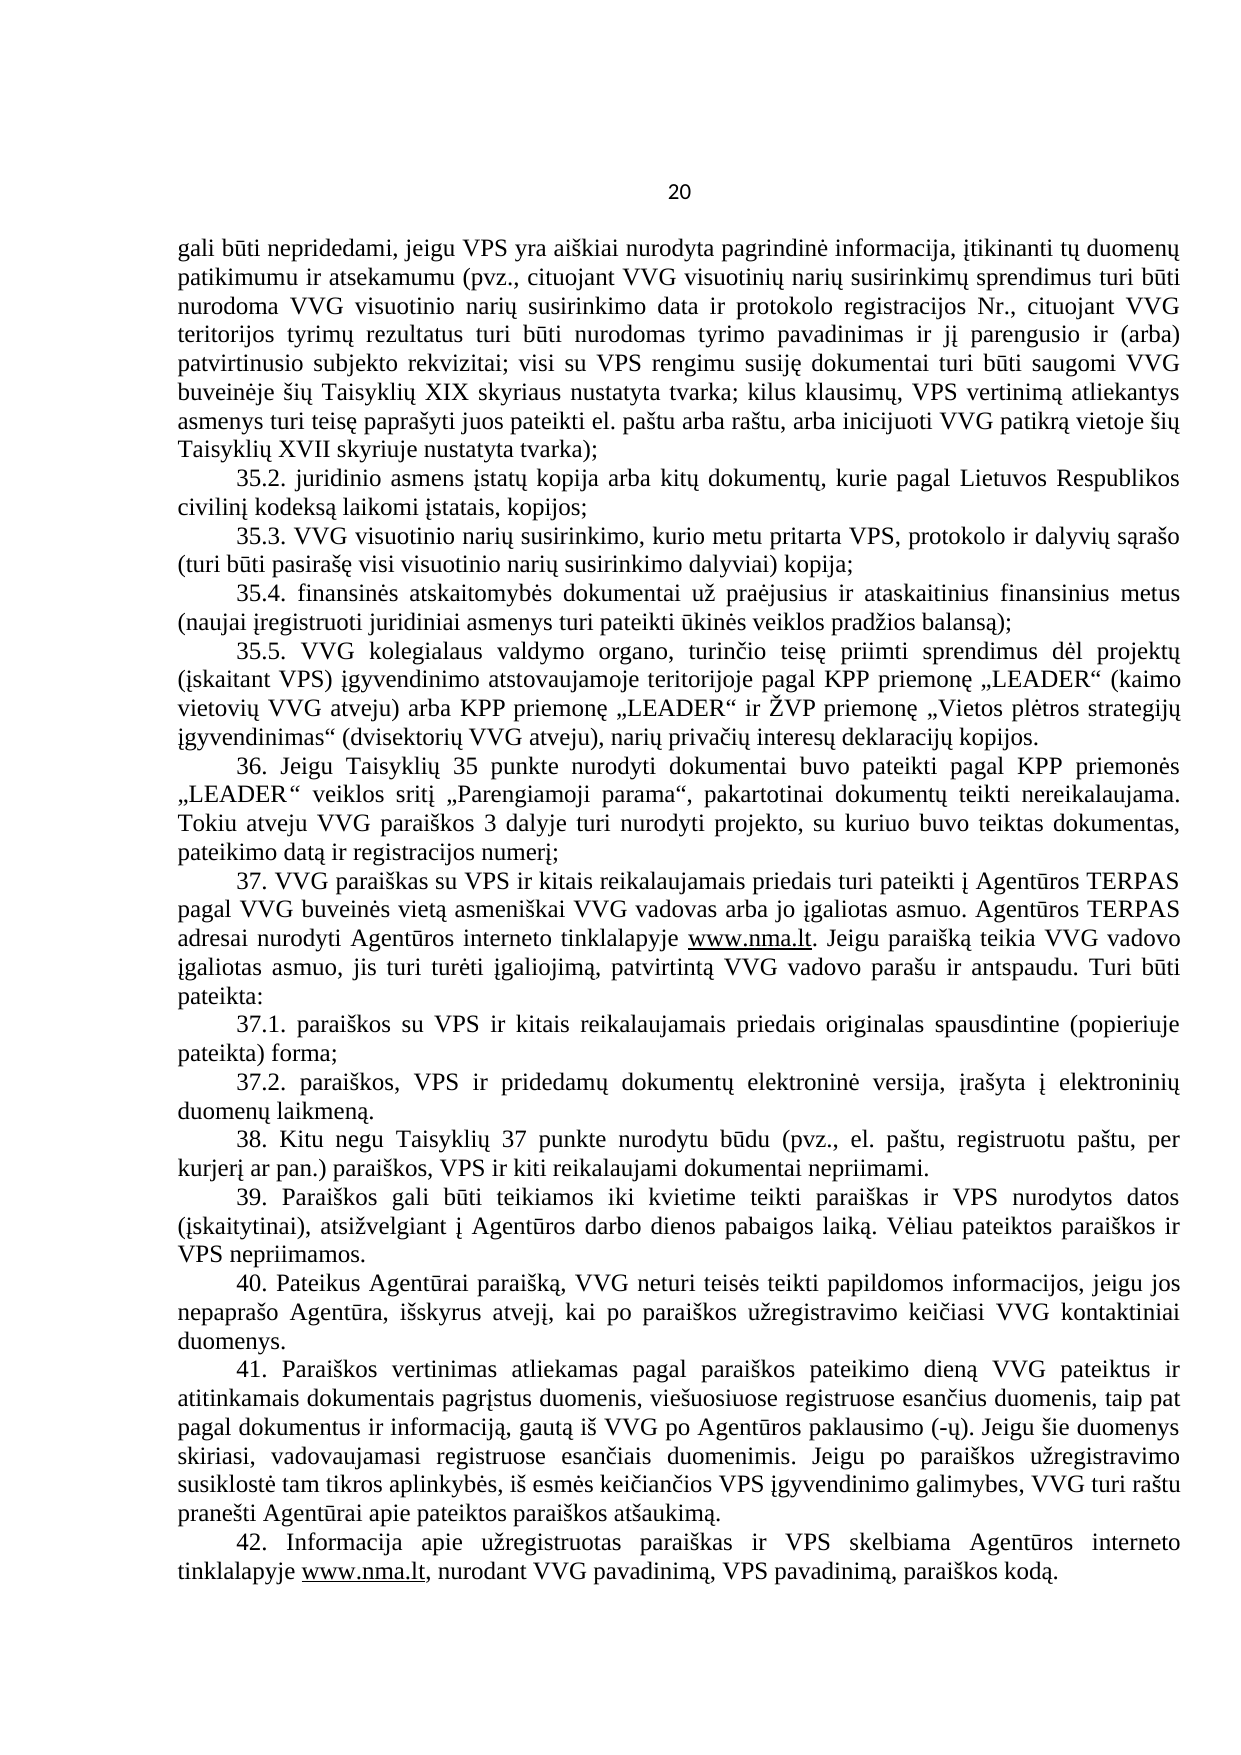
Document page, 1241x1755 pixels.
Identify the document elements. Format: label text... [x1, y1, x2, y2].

text 41. Paraiškos vertinimas atliekamas pagal paraiškos pateikimo dieną VVG pateiktus ir atitinkamais dokumentais pagrįstus duomenis, viešuosiuose registruose esančius duomenis, taip pat pagal dokumentus ir informaciją, gautą iš VVG po Agentūros paklausimo (-ų). Jeigu šie duomenys skiriasi, vadovaujamasi registruose esančiais duomenimis. Jeigu po paraiškos užregistravimo susiklostė tam tikros aplinkybės, iš esmės keičiančios VPS įgyvendinimo galimybes, VVG turi raštu pranešti Agentūrai apie pateiktos paraiškos atšaukimą. [177, 1354, 1181, 1527]
text 35.3. VVG visuotinio narių susirinkimo, kurio metu pritarta VPS, protokolo ir dalyvių sąrašo (turi būti pasirašę visi visuotinio narių susirinkimo dalyviai) kopija; [177, 521, 1181, 578]
text 37.2. paraiškos, VPS ir pridedamų dokumentų elektroninė versija, įrašyta į elektroninių duomenų laikmeną. [177, 1067, 1181, 1124]
text 35.2. juridinio asmens įstatų kopija arba kitų dokumentų, kurie pagal Lietuvos Respublikos civilinį kodeksą laikomi įstatais, kopijos; [177, 463, 1181, 521]
text 37.1. paraiškos su VPS ir kitais reikalaujamais priedais originalas spausdintine (popieriuje pateikta) forma; [177, 1009, 1181, 1067]
text 42. Informacija apie užregistruotas paraiškas ir VPS skelbiama Agentūros interneto tinklalapyje www.nma.lt, nurodant VVG pavadinimą, VPS pavadinimą, paraiškos kodą. [177, 1527, 1181, 1584]
text gali būti nepridedami, jeigu VPS yra aiškiai nurodyta pagrindinė informacija, įtikinanti tų duomenų patikimumu ir atsekamumu (pvz., cituojant VVG visuotinių narių susirinkimų sprendimus turi būti nurodoma VVG visuotinio narių susirinkimo data ir protokolo registracijos Nr., cituojant VVG teritorijos tyrimų rezultatus turi būti nurodomas tyrimo pavadinimas ir jį parengusio ir (arba) patvirtinusio subjekto rekvizitai; visi su VPS rengimu susiję dokumentai turi būti saugomi VVG buveinėje šių Taisyklių XIX skyriaus nustatyta tvarka; kilus klausimų, VPS vertinimą atliekantys asmenys turi teisę paprašyti juos pateikti el. paštu arba raštu, arba inicijuoti VVG patikrą vietoje šių Taisyklių XVII skyriuje nustatyta tvarka); [177, 233, 1181, 463]
text 35.5. VVG kolegialaus valdymo organo, turinčio teisę priimti sprendimus dėl projektų (įskaitant VPS) įgyvendinimo atstovaujamoje teritorijoje pagal KPP priemonę „LEADER“ (kaimo vietovių VVG atveju) arba KPP priemonę „LEADER“ ir ŽVP priemonę „Vietos plėtros strategijų įgyvendinimas“ (dvisektorių VVG atveju), narių privačių interesų deklaracijų kopijos. [177, 636, 1181, 751]
text 35.4. finansinės atskaitomybės dokumentai už praėjusius ir ataskaitinius finansinius metus (naujai įregistruoti juridiniai asmenys turi pateikti ūkinės veiklos pradžios balansą); [177, 578, 1181, 636]
text 37. VVG paraiškas su VPS ir kitais reikalaujamais priedais turi pateikti į Agentūros TERPAS pagal VVG buveinės vietą asmeniškai VVG vadovas arba jo įgaliotas asmuo. Agentūros TERPAS adresai nurodyti Agentūros interneto tinklalapyje www.nma.lt. Jeigu paraišką teikia VVG vadovo įgaliotas asmuo, jis turi turėti įgaliojimą, patvirtintą VVG vadovo parašu ir antspaudu. Turi būti pateikta: [177, 866, 1181, 1009]
text 40. Pateikus Agentūrai paraišką, VVG neturi teisės teikti papildomos informacijos, jeigu jos nepaprašo Agentūra, išskyrus atvejį, kai po paraiškos užregistravimo keičiasi VVG kontaktiniai duomenys. [177, 1268, 1181, 1354]
text 36. Jeigu Taisyklių 35 punkte nurodyti dokumentai buvo pateikti pagal KPP priemonės „LEADER“ veiklos sritį „Parengiamoji parama“, pakartotinai dokumentų teikti nereikalaujama. Tokiu atveju VVG paraiškos 3 dalyje turi nurodyti projekto, su kuriuo buvo teiktas dokumentas, pateikimo datą ir registracijos numerį; [177, 751, 1181, 866]
text 38. Kitu negu Taisyklių 37 punkte nurodytu būdu (pvz., el. paštu, registruotu paštu, per kurjerį ar pan.) paraiškos, VPS ir kiti reikalaujami dokumentai nepriimami. [177, 1124, 1181, 1182]
text 39. Paraiškos gali būti teikiamos iki kvietime teikti paraiškas ir VPS nurodytos datos (įskaitytinai), atsižvelgiant į Agentūros darbo dienos pabaigos laiką. Vėliau pateiktos paraiškos ir VPS nepriimamos. [177, 1182, 1181, 1268]
